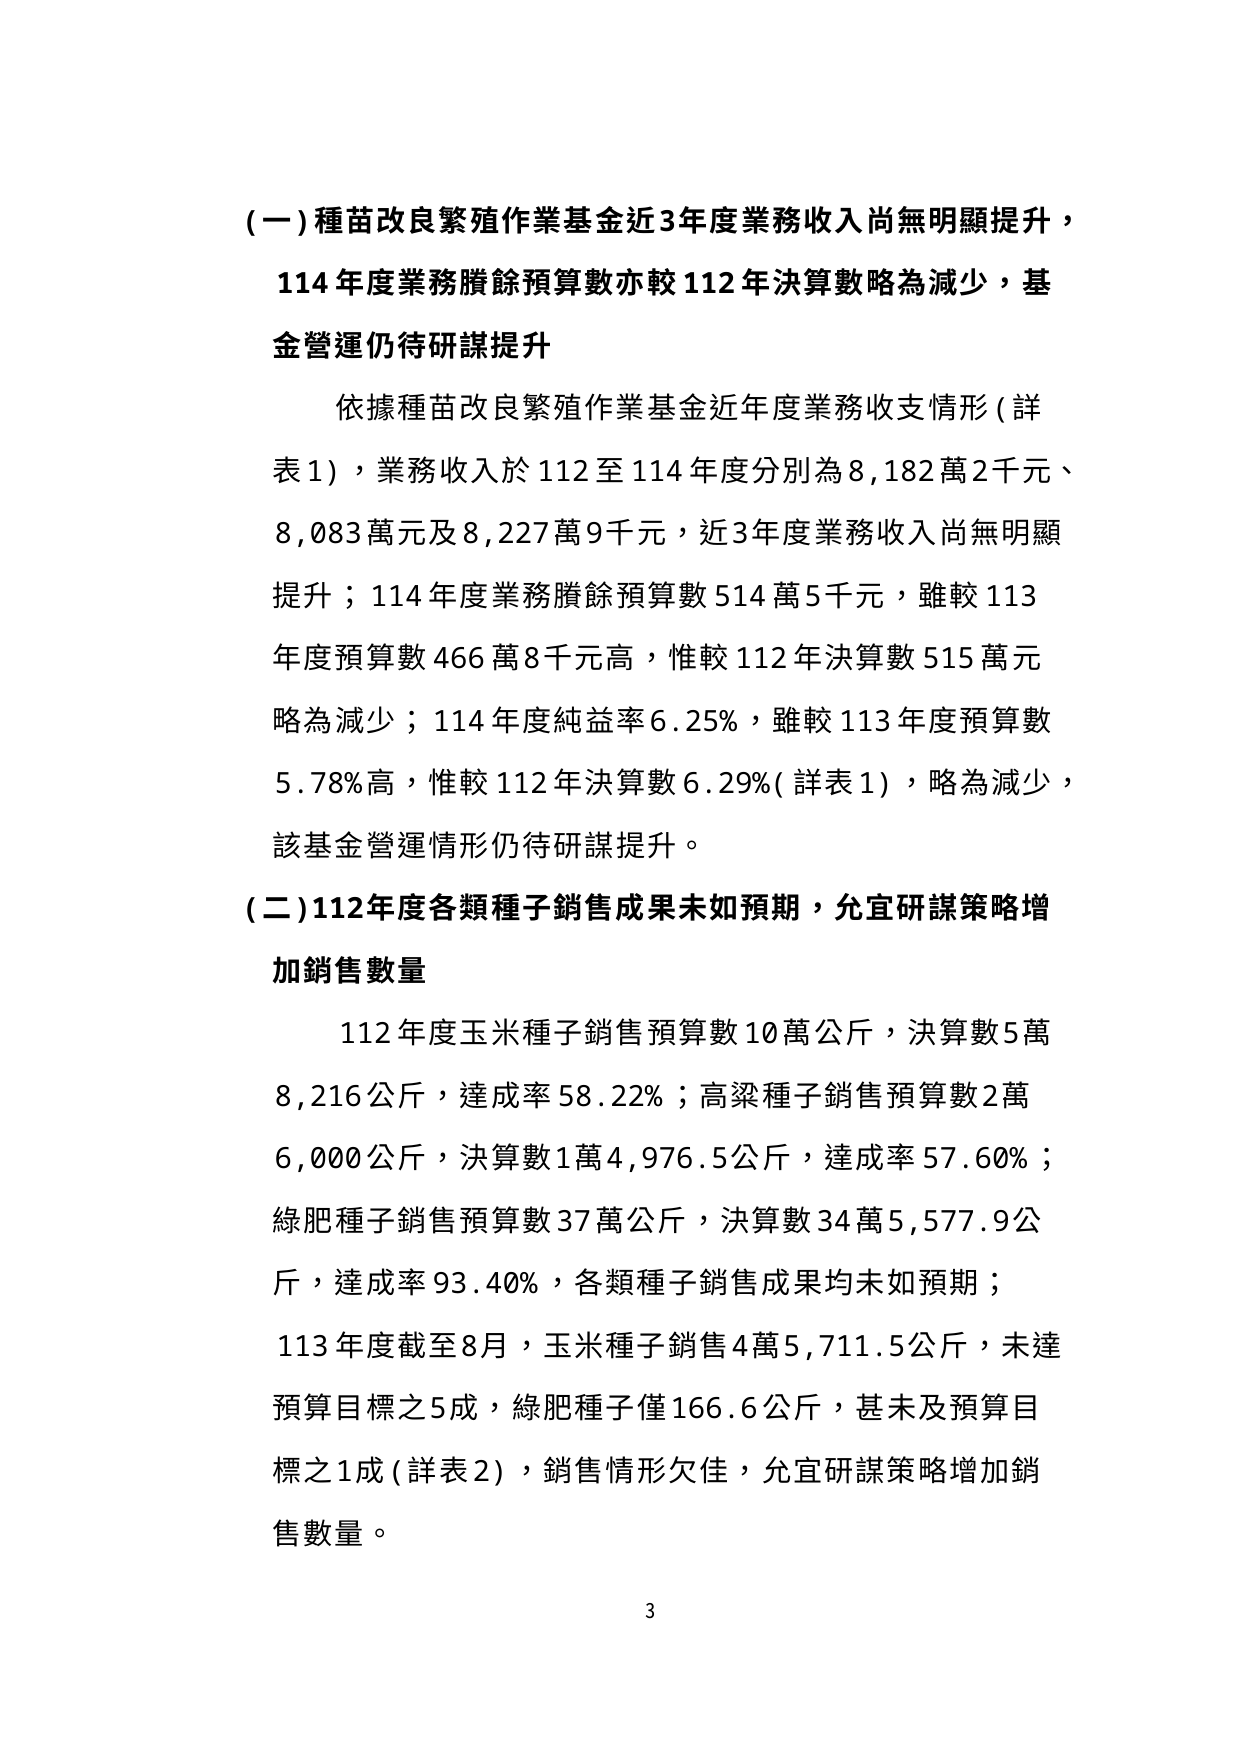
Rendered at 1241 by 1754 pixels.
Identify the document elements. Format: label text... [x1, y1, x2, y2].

text 112年度玉米種子銷售預算數10萬公斤，決算數5萬8,216公斤，達成率58.22%；高粱種子銷售預算數2萬6,000公斤，決算數1萬4,976.5公斤，達成率57.60%；綠肥種子銷售預算數37萬公斤，決算數34萬5,577.9公斤，達成率93.40%，各類種子銷售成果均未如預期；113年度截至8月，玉米種子銷售4萬5,711.5公斤，未達預算目標之5成，綠肥種子僅166.6公斤，甚未及預算目標之1成(詳表2)，銷售情形欠佳，允宜研謀策略增加銷售數量。 [266, 990, 1063, 1552]
text 依據種苗改良繁殖作業基金近年度業務收支情形(詳表1)，業務收入於112至114年度分別為8,182萬2千元、8,083萬元及8,227萬9千元，近3年度業務收入尚無明顯提升；114年度業務賸餘預算數514萬5千元，雖較113年度預算數466萬8千元高，惟較112年決算數515萬元略為減少；114年度純益率6.25%，雖較113年度預算數5.78%高，惟較112年決算數6.29%(詳表1)，略為減少，該基金營運情形仍待研謀提升。 [266, 365, 1063, 865]
text (一)種苗改良繁殖作業基金近3年度業務收入尚無明顯提升，114年度業務賸餘預算數亦較112年決算數略為減少，基金營運仍待研謀提升 [236, 177, 1063, 365]
text (二)112年度各類種子銷售成果未如預期，允宜研謀策略增加銷售數量 [236, 865, 1063, 990]
